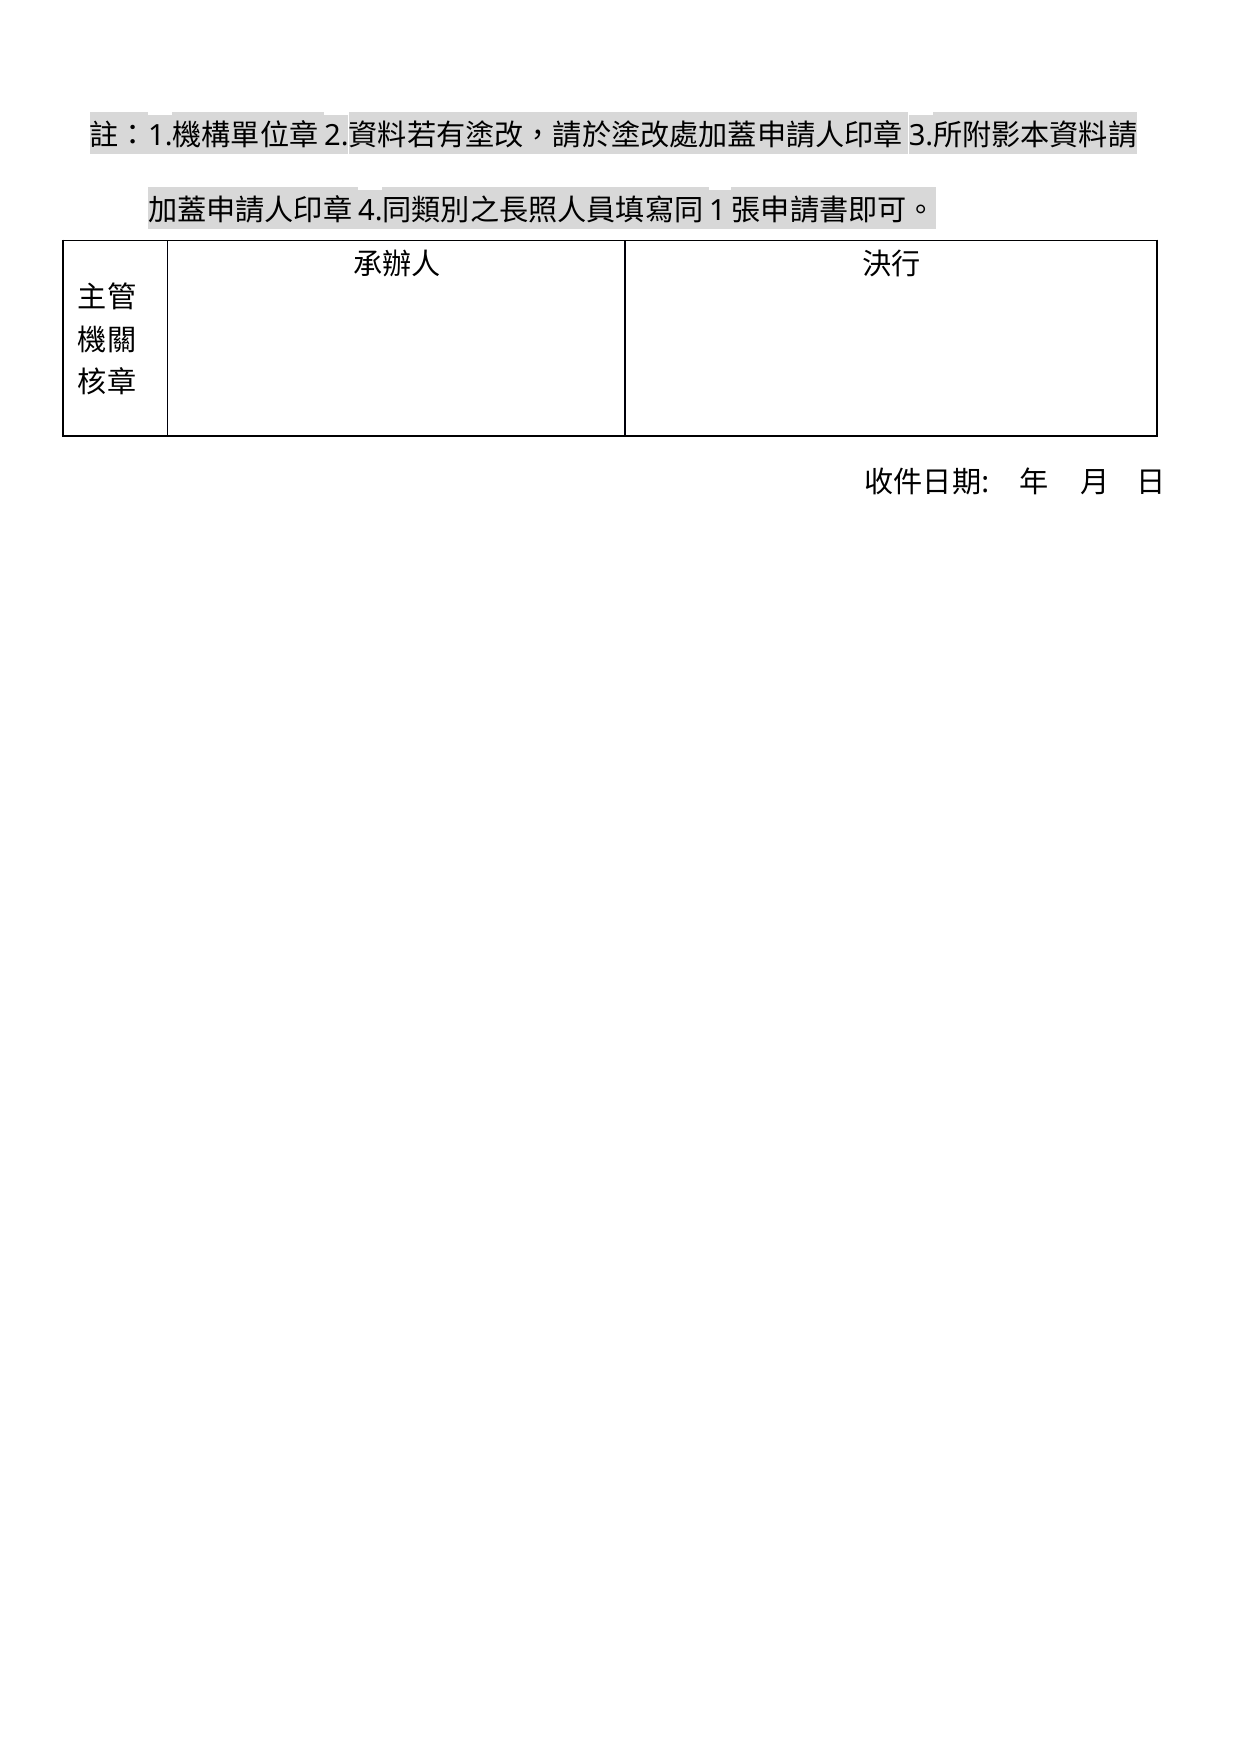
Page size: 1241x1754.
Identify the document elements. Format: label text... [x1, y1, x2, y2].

text 收件日期: 年 月 日 [118, 437, 1165, 512]
table_header 決行 [626, 241, 1156, 434]
text 註：1.機構單位章2.資料若有塗改，請於塗改處加蓋申請人印章3.所附影本資料請加蓋申請人印章4.同類別之長照人員填寫同1張申請書即可。 [89, 89, 1165, 239]
table_header 主管機關核章 [64, 241, 167, 434]
table_header 承辦人 [168, 241, 624, 434]
